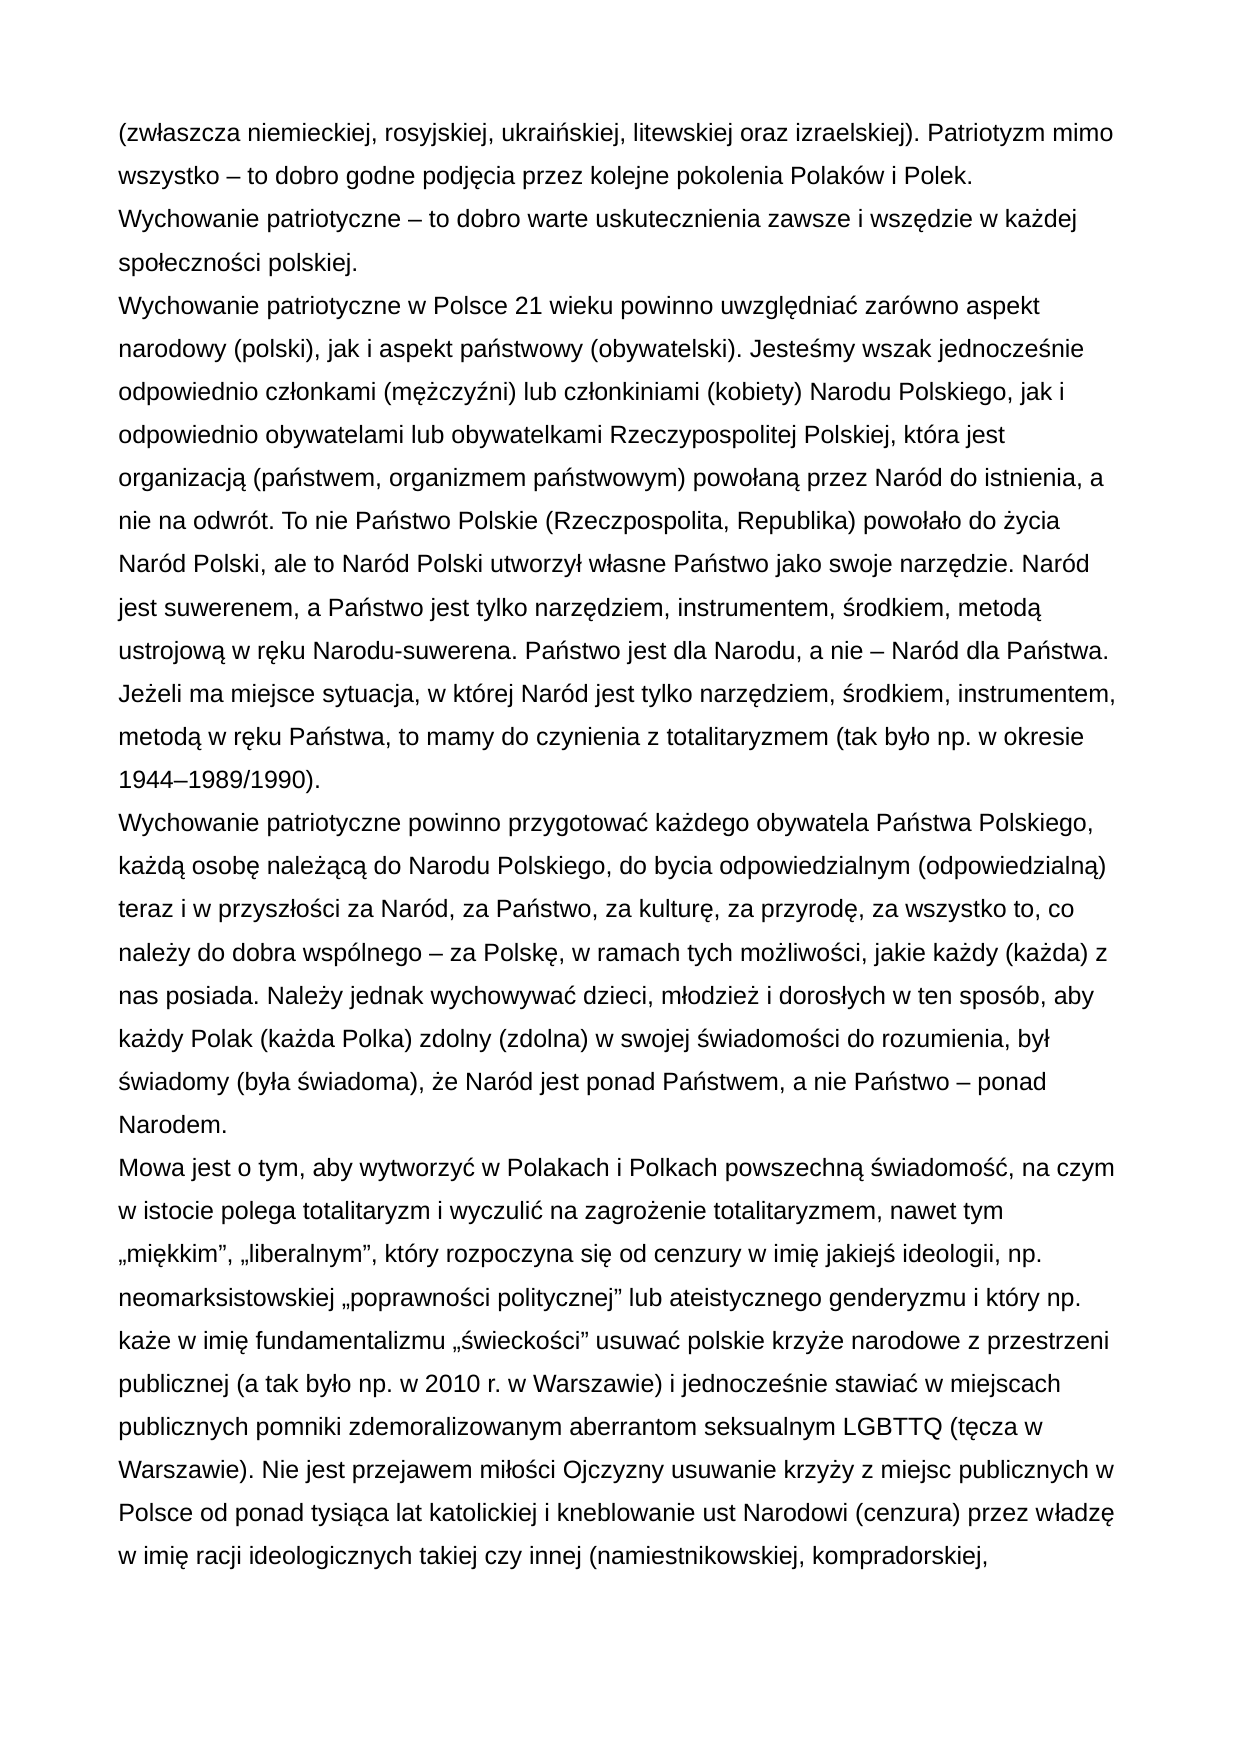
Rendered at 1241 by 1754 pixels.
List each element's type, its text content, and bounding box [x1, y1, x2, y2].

text Wychowanie patriotyczne powinno przygotować każdego obywatela Państwa Polskiego, każdą osobę należącą do Narodu Polskiego, do bycia odpowiedzialnym (odpowiedzialną) teraz i w przyszłości za Naród, za Państwo, za kulturę, za przyrodę, za wszystko to, co należy do dobra wspólnego – za Polskę, w ramach tych możliwości, jakie każdy (każda) z nas posiada. Należy jednak wychowywać dzieci, młodzież i dorosłych w ten sposób, aby każdy Polak (każda Polka) zdolny (zdolna) w swojej świadomości do rozumienia, był świadomy (była świadoma), że Naród jest ponad Państwem, a nie Państwo – ponad Narodem. [118, 808, 1122, 1139]
text Wychowanie patriotyczne w Polsce 21 wieku powinno uwzględniać zarówno aspekt narodowy (polski), jak i aspekt państwowy (obywatelski). Jesteśmy wszak jednocześnie odpowiednio członkami (mężczyźni) lub członkiniami (kobiety) Narodu Polskiego, jak i odpowiednio obywatelami lub obywatelkami Rzeczypospolitej Polskiej, która jest organizacją (państwem, organizmem państwowym) powołaną przez Naród do istnienia, a nie na odwrót. To nie Państwo Polskie (Rzeczpospolita, Republika) powołało do życia Naród Polski, ale to Naród Polski utworzył własne Państwo jako swoje narzędzie. Naród jest suwerenem, a Państwo jest tylko narzędziem, instrumentem, środkiem, metodą ustrojową w ręku Narodu-suwerena. Państwo jest dla Narodu, a nie – Naród dla Państwa. Jeżeli ma miejsce sytuacja, w której Naród jest tylko narzędziem, środkiem, instrumentem, metodą w ręku Państwa, to mamy do czynienia z totalitaryzmem (tak było np. w okresie 1944–1989/1990). [118, 291, 1122, 794]
text Mowa jest o tym, aby wytworzyć w Polakach i Polkach powszechną świadomość, na czym w istocie polega totalitaryzm i wyczulić na zagrożenie totalitaryzmem, nawet tym „miękkim”, „liberalnym”, który rozpoczyna się od cenzury w imię jakiejś ideologii, np. neomarksistowskiej „poprawności politycznej” lub ateistycznego genderyzmu i który np. każe w imię fundamentalizmu „świeckości” usuwać polskie krzyże narodowe z przestrzeni publicznej (a tak było np. w 2010 r. w Warszawie) i jednocześnie stawiać w miejscach publicznych pomniki zdemoralizowanym aberrantom seksualnym LGBTTQ (tęcza w Warszawie). Nie jest przejawem miłości Ojczyzny usuwanie krzyży z miejsc publicznych w Polsce od ponad tysiąca lat katolickiej i kneblowanie ust Narodowi (cenzura) przez władzę w imię racji ideologicznych takiej czy innej (namiestnikowskiej, kompradorskiej, [118, 1153, 1122, 1570]
text (zwłaszcza niemieckiej, rosyjskiej, ukraińskiej, litewskiej oraz izraelskiej). Patriotyzm mimo wszystko – to dobro godne podjęcia przez kolejne pokolenia Polaków i Polek. Wychowanie patriotyczne – to dobro warte uskutecznienia zawsze i wszędzie w każdej społeczności polskiej. [118, 118, 1122, 276]
